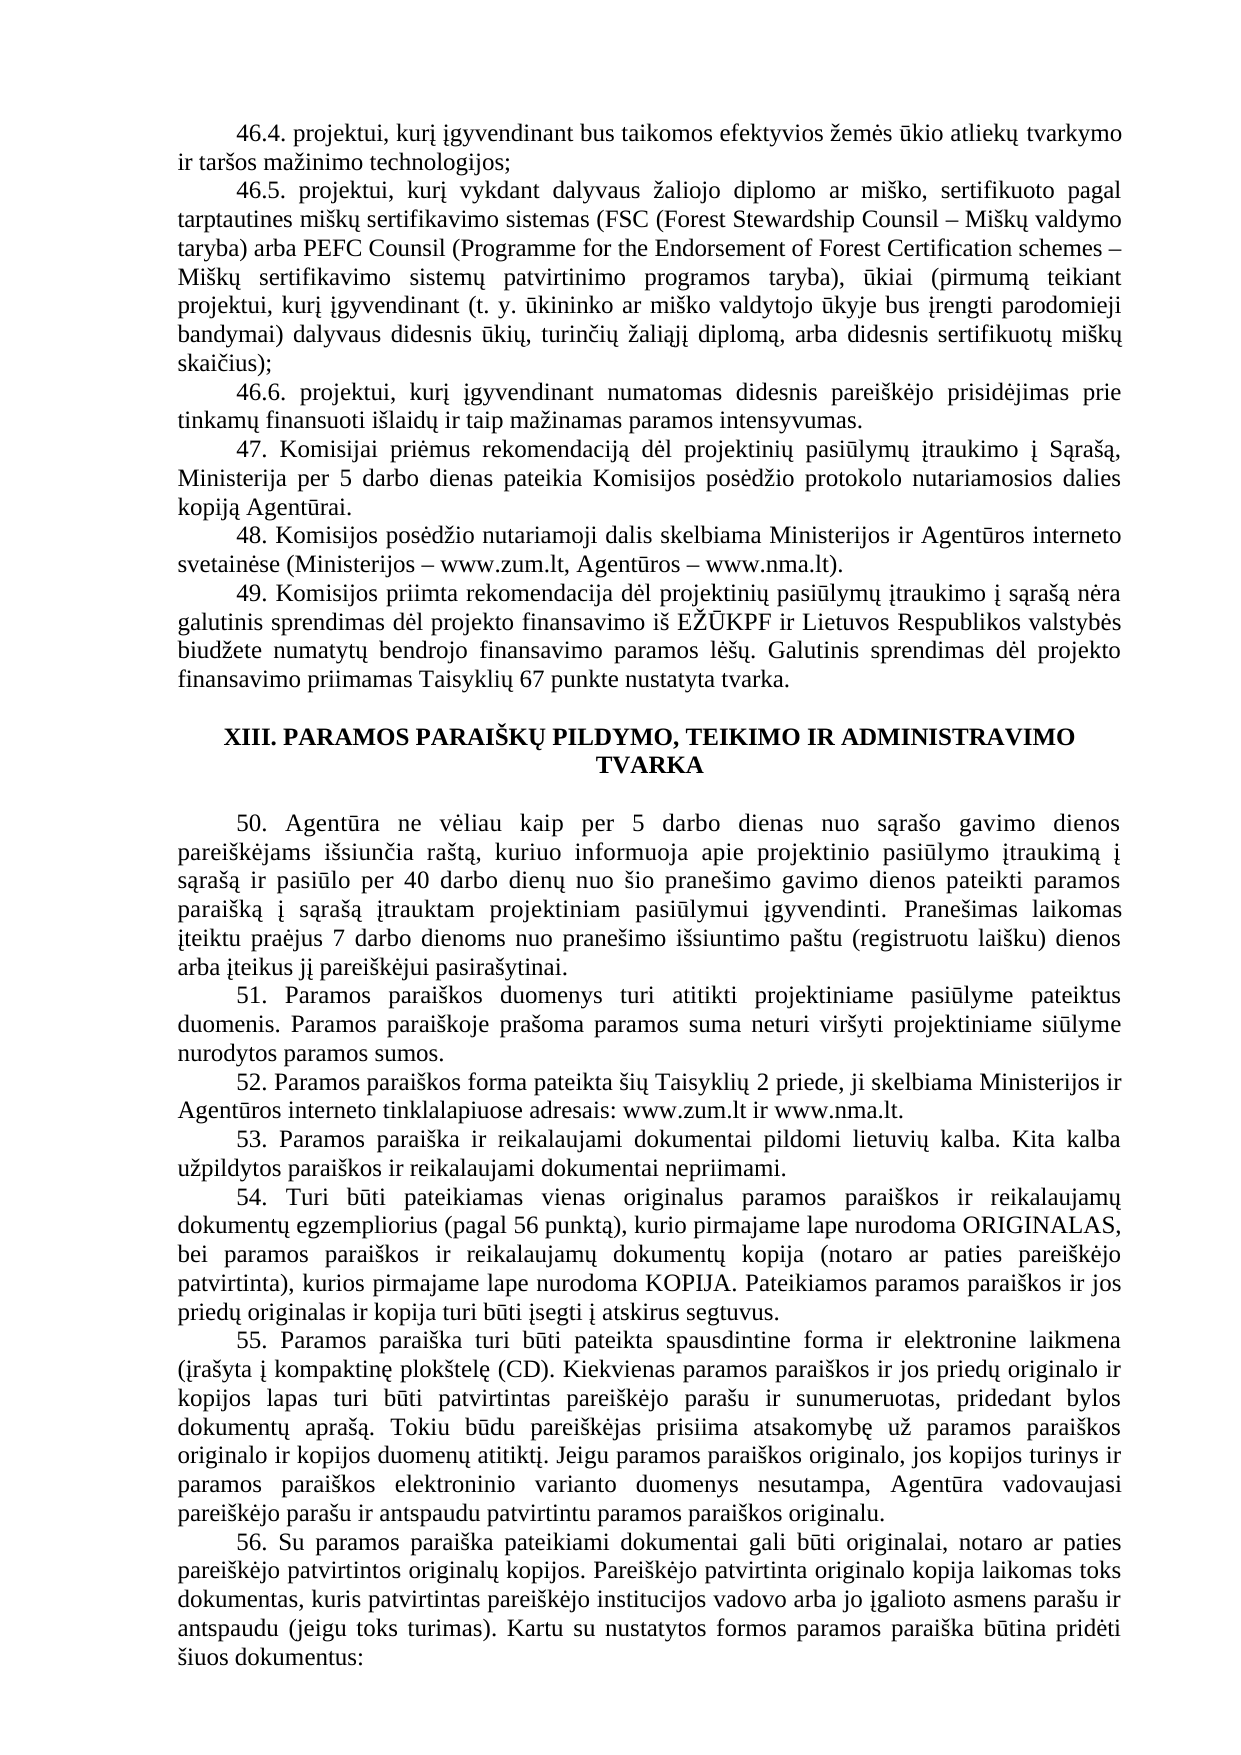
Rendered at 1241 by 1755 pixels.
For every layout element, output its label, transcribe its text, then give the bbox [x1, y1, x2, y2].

text 46.6. projektui, kurį įgyvendinant numatomas didesnis pareiškėjo prisidėjimas prie tinkamų finansuoti išlaidų ir taip mažinamas paramos intensyvumas. [177, 377, 1122, 434]
text 46.4. projektui, kurį įgyvendinant bus taikomos efektyvios žemės ūkio atliekų tvarkymo ir taršos mažinimo technologijos; [177, 118, 1122, 176]
text 46.5. projektui, kurį vykdant dalyvaus žaliojo diplomo ar miško, sertifikuoto pagal tarptautines miškų sertifikavimo sistemas (FSC (Forest Stewardship Counsil – Miškų valdymo taryba) arba PEFC Counsil (Programme for the Endorsement of Forest Certification schemes – Miškų sertifikavimo sistemų patvirtinimo programos taryba), ūkiai (pirmumą teikiant projektui, kurį įgyvendinant (t. y. ūkininko ar miško valdytojo ūkyje bus įrengti parodomieji bandymai) dalyvaus didesnis ūkių, turinčių žaliąjį diplomą, arba didesnis sertifikuotų miškų skaičius); [177, 176, 1122, 377]
text 48. Komisijos posėdžio nutariamoji dalis skelbiama Ministerijos ir Agentūros interneto svetainėse (Ministerijos – www.zum.lt, Agentūros – www.nma.lt). [177, 521, 1122, 578]
text 51. Paramos paraiškos duomenys turi atitikti projektiniame pasiūlyme pateiktus duomenis. Paramos paraiškoje prašoma paramos suma neturi viršyti projektiniame siūlyme nurodytos paramos sumos. [177, 981, 1122, 1067]
text 50. Agentūra ne vėliau kaip per 5 darbo dienas nuo sąrašo gavimo dienos pareiškėjams išsiunčia raštą, kuriuo informuoja apie projektinio pasiūlymo įtraukimą į sąrašą ir pasiūlo per 40 darbo dienų nuo šio pranešimo gavimo dienos pateikti paramos paraišką į sąrašą įtrauktam projektiniam pasiūlymui įgyvendinti. Pranešimas laikomas įteiktu praėjus 7 darbo dienoms nuo pranešimo išsiuntimo paštu (registruotu laišku) dienos arba įteikus jį pareiškėjui pasirašytinai. [177, 808, 1122, 981]
text 49. Komisijos priimta rekomendacija dėl projektinių pasiūlymų įtraukimo į sąrašą nėra galutinis sprendimas dėl projekto finansavimo iš EŽŪKPF ir Lietuvos Respublikos valstybės biudžete numatytų bendrojo finansavimo paramos lėšų. Galutinis sprendimas dėl projekto finansavimo priimamas Taisyklių 67 punkte nustatyta tvarka. [177, 578, 1122, 693]
text 52. Paramos paraiškos forma pateikta šių Taisyklių 2 priede, ji skelbiama Ministerijos ir Agentūros interneto tinklalapiuose adresais: www.zum.lt ir www.nma.lt. [177, 1067, 1122, 1124]
text 56. Su paramos paraiška pateikiami dokumentai gali būti originalai, notaro ar paties pareiškėjo patvirtintos originalų kopijos. Pareiškėjo patvirtinta originalo kopija laikomas toks dokumentas, kuris patvirtintas pareiškėjo institucijos vadovo arba jo įgalioto asmens parašu ir antspaudu (jeigu toks turimas). Kartu su nustatytos formos paramos paraiška būtina pridėti šiuos dokumentus: [177, 1527, 1122, 1671]
text 55. Paramos paraiška turi būti pateikta spausdintine forma ir elektronine laikmena (įrašyta į kompaktinę plokštelę (CD). Kiekvienas paramos paraiškos ir jos priedų originalo ir kopijos lapas turi būti patvirtintas pareiškėjo parašu ir sunumeruotas, pridedant bylos dokumentų aprašą. Tokiu būdu pareiškėjas prisiima atsakomybę už paramos paraiškos originalo ir kopijos duomenų atitiktį. Jeigu paramos paraiškos originalo, jos kopijos turinys ir paramos paraiškos elektroninio varianto duomenys nesutampa, Agentūra vadovaujasi pareiškėjo parašu ir antspaudu patvirtintu paramos paraiškos originalu. [177, 1326, 1122, 1527]
text 47. Komisijai priėmus rekomendaciją dėl projektinių pasiūlymų įtraukimo į Sąrašą, Ministerija per 5 darbo dienas pateikia Komisijos posėdžio protokolo nutariamosios dalies kopiją Agentūrai. [177, 434, 1122, 521]
text 53. Paramos paraiška ir reikalaujami dokumentai pildomi lietuvių kalba. Kita kalba užpildytos paraiškos ir reikalaujami dokumentai nepriimami. [177, 1124, 1122, 1182]
text XIII. PARAMOS PARAIŠKŲ PILDYMO, TEIKIMO IR ADMINISTRAVIMO TVARKA [177, 722, 1122, 779]
text 54. Turi būti pateikiamas vienas originalus paramos paraiškos ir reikalaujamų dokumentų egzempliorius (pagal 56 punktą), kurio pirmajame lape nurodoma ORIGINALAS, bei paramos paraiškos ir reikalaujamų dokumentų kopija (notaro ar paties pareiškėjo patvirtinta), kurios pirmajame lape nurodoma KOPIJA. Pateikiamos paramos paraiškos ir jos priedų originalas ir kopija turi būti įsegti į atskirus segtuvus. [177, 1182, 1122, 1326]
